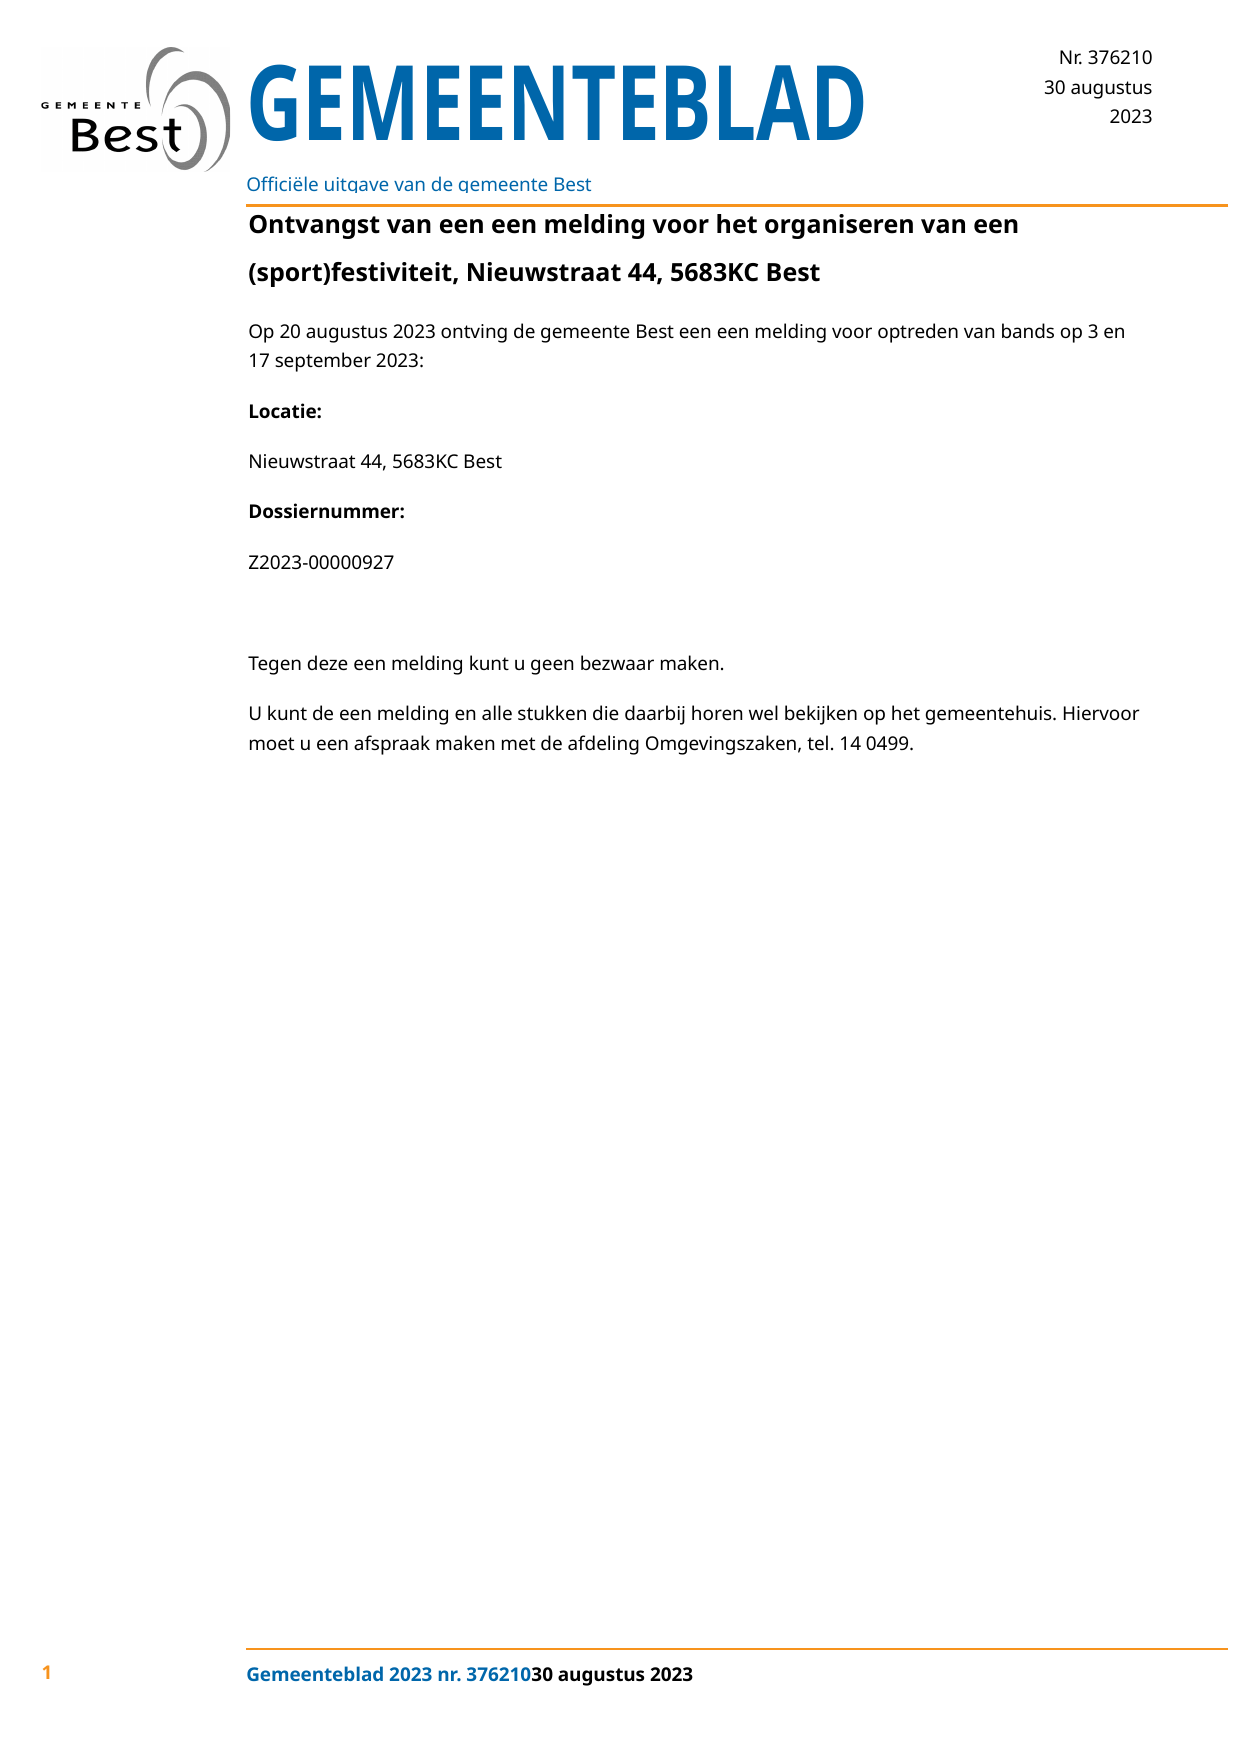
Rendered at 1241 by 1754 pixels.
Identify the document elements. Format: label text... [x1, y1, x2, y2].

text Ontvangst van een een melding voor het organiseren van een (sport)festiviteit, Nieuwstraat 44, 5683KC Best [248, 207, 1152, 288]
picture [41, 47, 231, 172]
text Z2023-00000927 [248, 549, 1152, 575]
text Nieuwstraat 44, 5683KC Best [248, 448, 1152, 474]
text Tegen deze een melding kunt u geen bezwaar maken. [248, 650, 1152, 676]
text Op 20 augustus 2023 ontving de gemeente Best een een melding voor optreden van bands op 3 en 17 september 2023: [248, 318, 1152, 373]
text Dossiernummer: [248, 499, 1152, 524]
text Locatie: [248, 398, 1152, 424]
text U kunt de een melding en alle stukken die daarbij horen wel bekijken op het gemeentehuis. Hiervoor moet u een afspraak maken met de afdeling Omgevingszaken, tel. 14 0499. [248, 700, 1152, 756]
